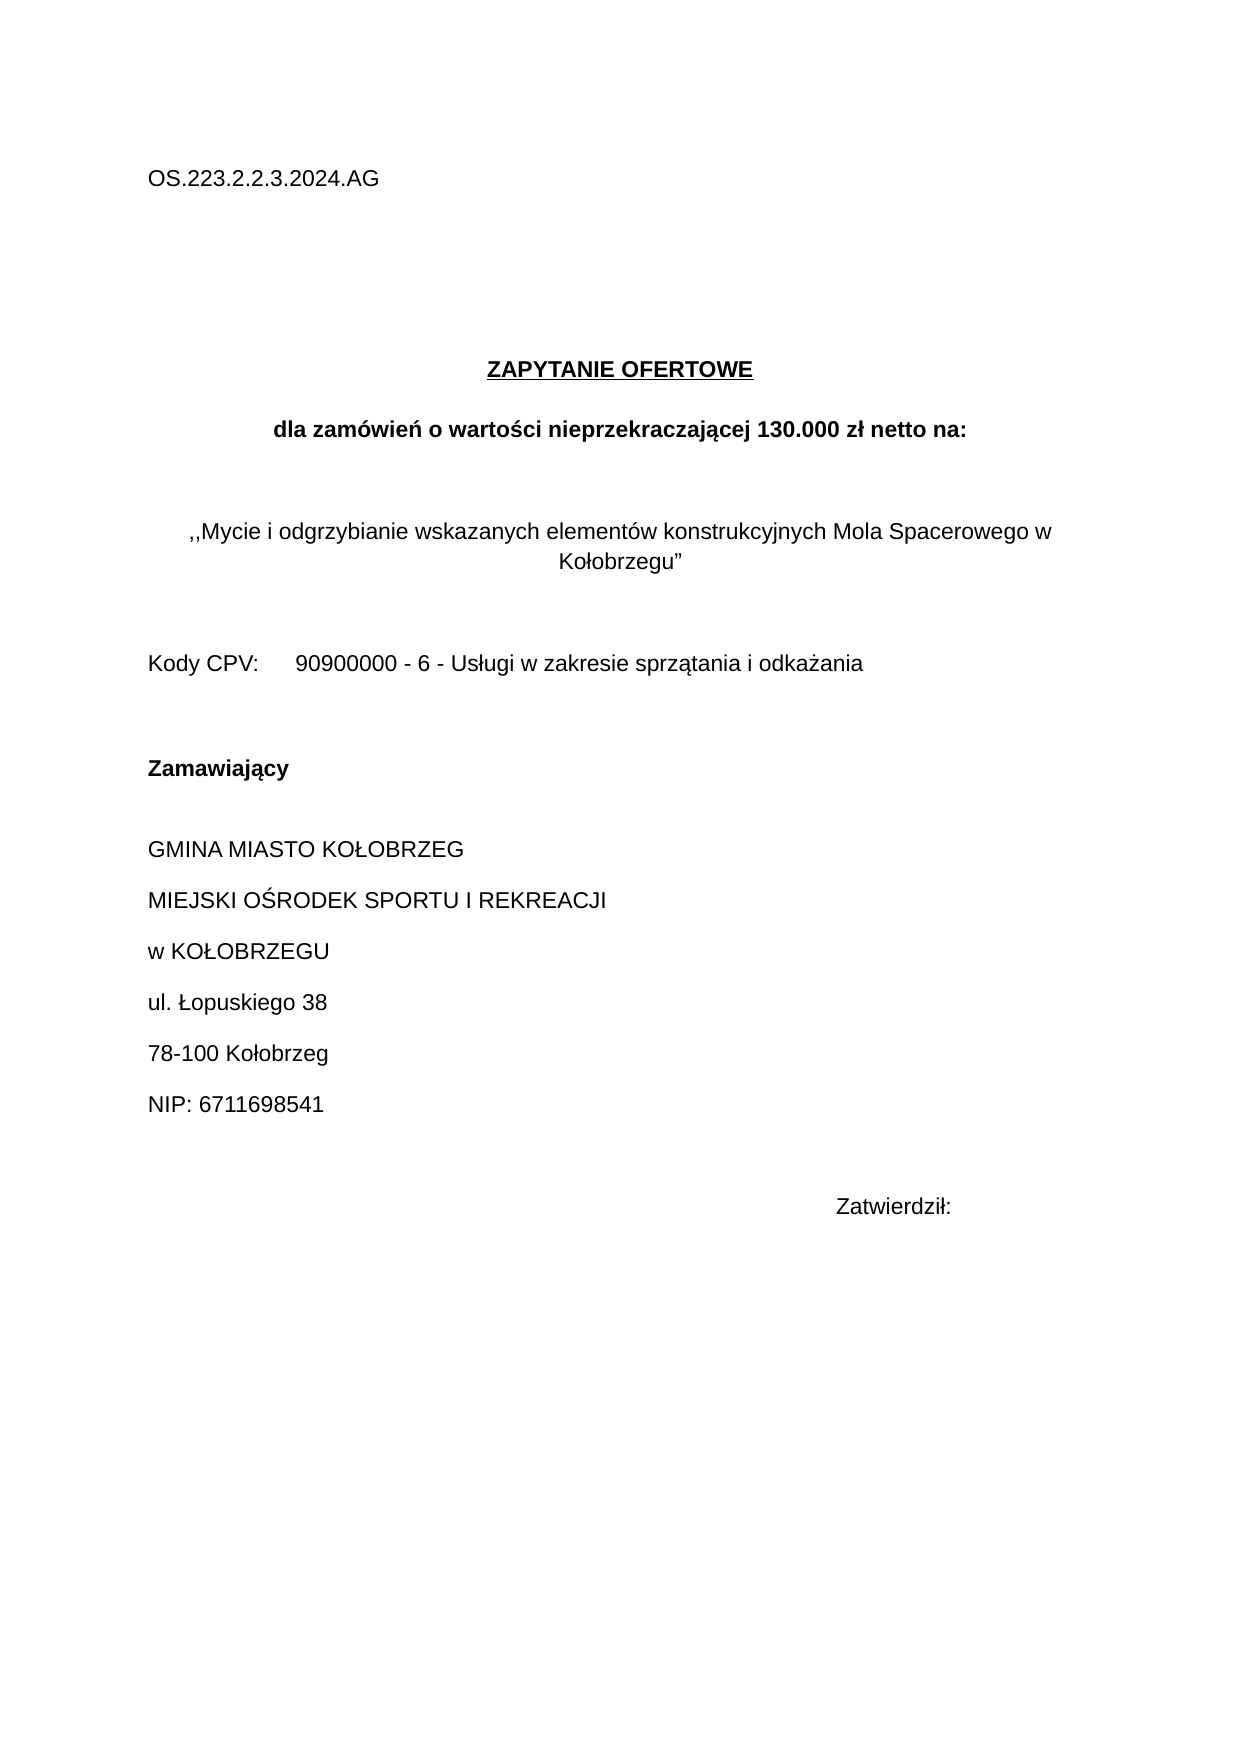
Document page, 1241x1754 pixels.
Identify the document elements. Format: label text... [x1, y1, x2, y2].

text Zatwierdził: [148, 1193, 1093, 1219]
text NIP: 6711698541 [148, 1091, 1093, 1117]
text GMINA MIASTO KOŁOBRZEG [148, 836, 1093, 862]
text Kody CPV: 90900000 - 6 - Usługi w zakresie sprzątania i odkażania [148, 650, 1093, 677]
text dla zamówień o wartości nieprzekraczającej 130.000 zł netto na: [148, 416, 1093, 442]
text ,,Mycie i odgrzybianie wskazanych elementów konstrukcyjnych Mola Spacerowego w Kołobrzegu” [148, 518, 1093, 575]
subtitle Zamawiający [148, 754, 1093, 781]
text w KOŁOBRZEGU [148, 938, 1093, 964]
text ZAPYTANIE OFERTOWE [148, 356, 1093, 382]
text ul. Łopuskiego 38 [148, 989, 1093, 1015]
text OS.223.2.2.3.2024.AG [148, 165, 1093, 192]
text MIEJSKI OŚRODEK SPORTU I REKREACJI [148, 887, 1093, 913]
text 78-100 Kołobrzeg [148, 1040, 1093, 1066]
